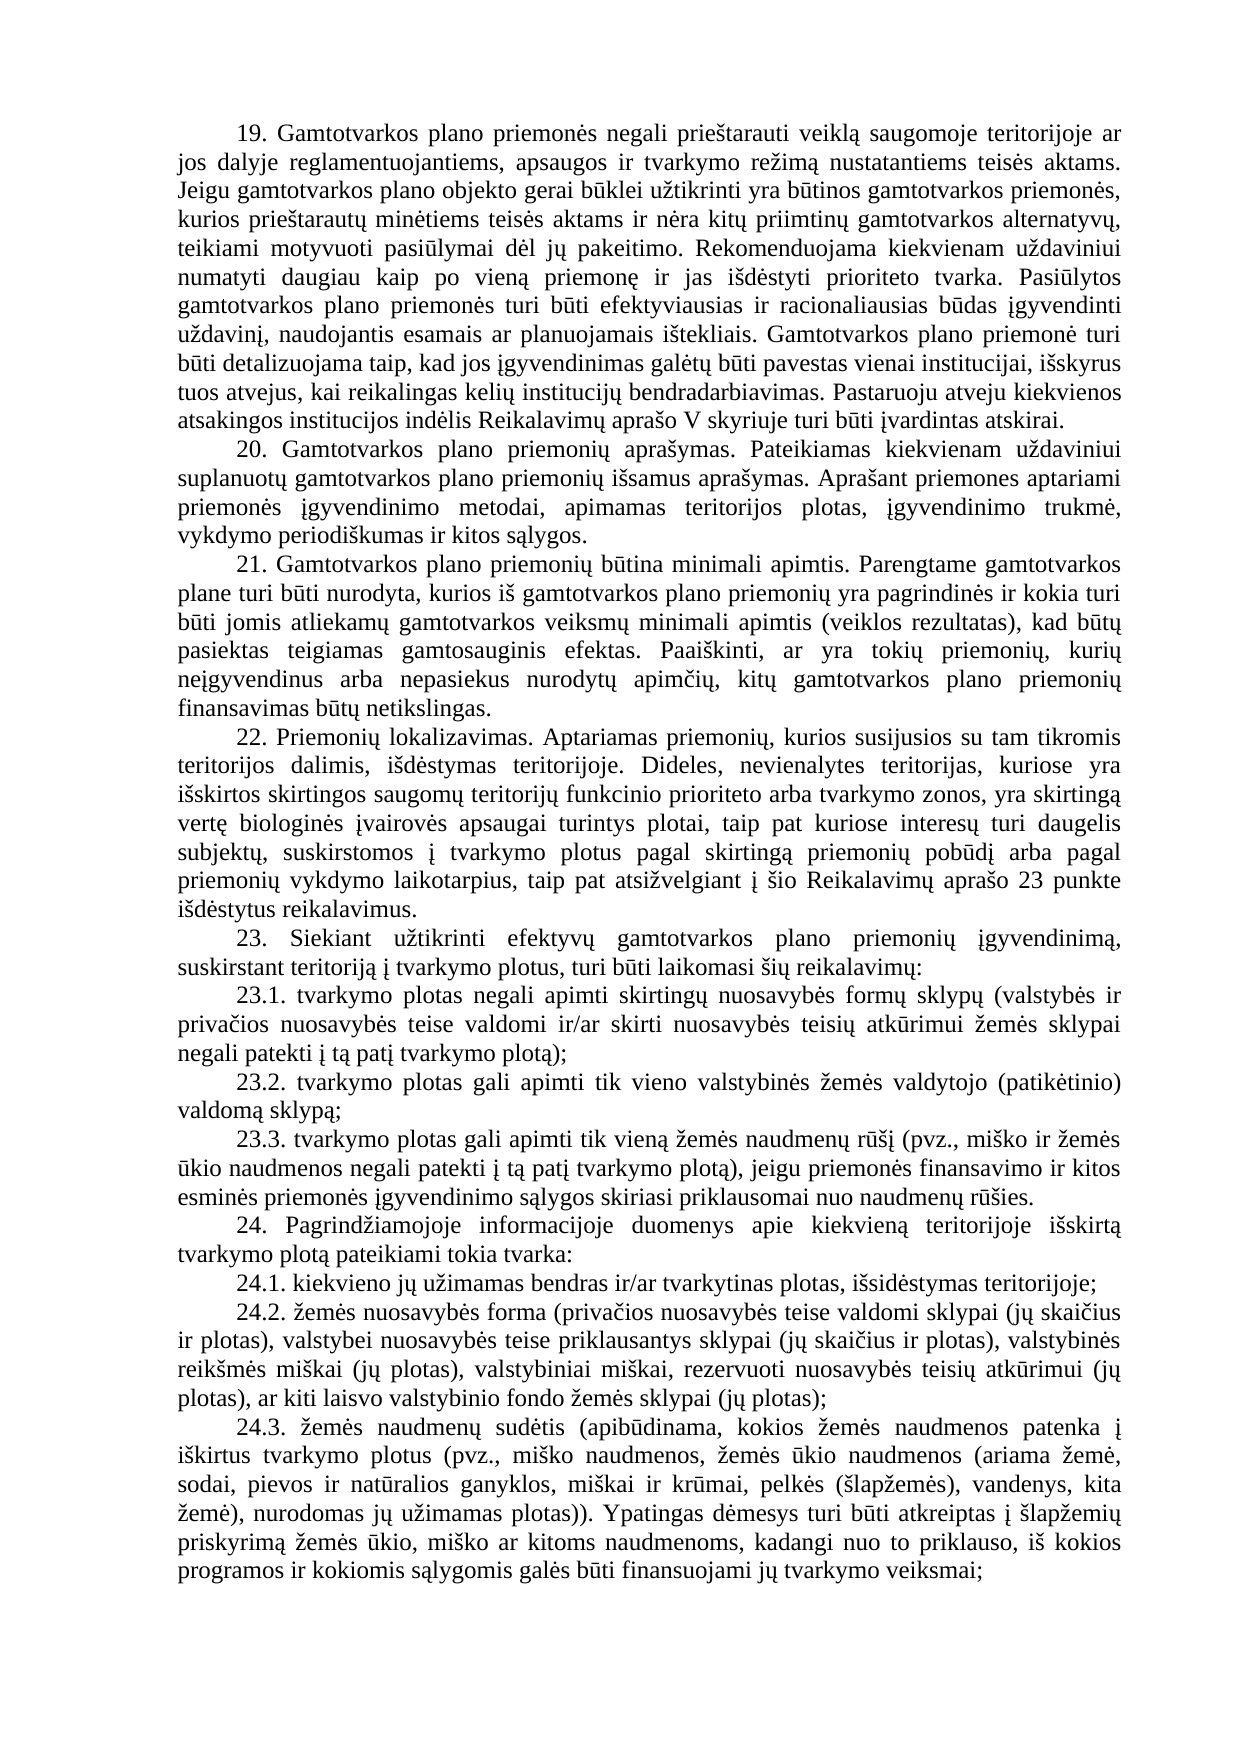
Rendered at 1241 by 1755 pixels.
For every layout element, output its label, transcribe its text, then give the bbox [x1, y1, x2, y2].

text 20. Gamtotvarkos plano priemonių aprašymas. Pateikiamas kiekvienam uždaviniui suplanuotų gamtotvarkos plano priemonių išsamus aprašymas. Aprašant priemones aptariami priemonės įgyvendinimo metodai, apimamas teritorijos plotas, įgyvendinimo trukmė, vykdymo periodiškumas ir kitos sąlygos. [177, 434, 1122, 549]
text 24. Pagrindžiamojoje informacijoje duomenys apie kiekvieną teritorijoje išskirtą tvarkymo plotą pateikiami tokia tvarka: [177, 1211, 1122, 1268]
text 23.3. tvarkymo plotas gali apimti tik vieną žemės naudmenų rūšį (pvz., miško ir žemės ūkio naudmenos negali patekti į tą patį tvarkymo plotą), jeigu priemonės finansavimo ir kitos esminės priemonės įgyvendinimo sąlygos skiriasi priklausomai nuo naudmenų rūšies. [177, 1124, 1122, 1211]
text 24.1. kiekvieno jų užimamas bendras ir/ar tvarkytinas plotas, išsidėstymas teritorijoje; [177, 1268, 1122, 1297]
text 22. Priemonių lokalizavimas. Aptariamas priemonių, kurios susijusios su tam tikromis teritorijos dalimis, išdėstymas teritorijoje. Dideles, nevienalytes teritorijas, kuriose yra išskirtos skirtingos saugomų teritorijų funkcinio prioriteto arba tvarkymo zonos, yra skirtingą vertę biologinės įvairovės apsaugai turintys plotai, taip pat kuriose interesų turi daugelis subjektų, suskirstomos į tvarkymo plotus pagal skirtingą priemonių pobūdį arba pagal priemonių vykdymo laikotarpius, taip pat atsižvelgiant į šio Reikalavimų aprašo 23 punkte išdėstytus reikalavimus. [177, 722, 1122, 923]
text 21. Gamtotvarkos plano priemonių būtina minimali apimtis. Parengtame gamtotvarkos plane turi būti nurodyta, kurios iš gamtotvarkos plano priemonių yra pagrindinės ir kokia turi būti jomis atliekamų gamtotvarkos veiksmų minimali apimtis (veiklos rezultatas), kad būtų pasiektas teigiamas gamtosauginis efektas. Paaiškinti, ar yra tokių priemonių, kurių neįgyvendinus arba nepasiekus nurodytų apimčių, kitų gamtotvarkos plano priemonių finansavimas būtų netikslingas. [177, 549, 1122, 722]
text 24.2. žemės nuosavybės forma (privačios nuosavybės teise valdomi sklypai (jų skaičius ir plotas), valstybei nuosavybės teise priklausantys sklypai (jų skaičius ir plotas), valstybinės reikšmės miškai (jų plotas), valstybiniai miškai, rezervuoti nuosavybės teisių atkūrimui (jų plotas), ar kiti laisvo valstybinio fondo žemės sklypai (jų plotas); [177, 1297, 1122, 1412]
text 23. Siekiant užtikrinti efektyvų gamtotvarkos plano priemonių įgyvendinimą, suskirstant teritoriją į tvarkymo plotus, turi būti laikomasi šių reikalavimų: [177, 923, 1122, 981]
text 19. Gamtotvarkos plano priemonės negali prieštarauti veiklą saugomoje teritorijoje ar jos dalyje reglamentuojantiems, apsaugos ir tvarkymo režimą nustatantiems teisės aktams. Jeigu gamtotvarkos plano objekto gerai būklei užtikrinti yra būtinos gamtotvarkos priemonės, kurios prieštarautų minėtiems teisės aktams ir nėra kitų priimtinų gamtotvarkos alternatyvų, teikiami motyvuoti pasiūlymai dėl jų pakeitimo. Rekomenduojama kiekvienam uždaviniui numatyti daugiau kaip po vieną priemonę ir jas išdėstyti prioriteto tvarka. Pasiūlytos gamtotvarkos plano priemonės turi būti efektyviausias ir racionaliausias būdas įgyvendinti uždavinį, naudojantis esamais ar planuojamais ištekliais. Gamtotvarkos plano priemonė turi būti detalizuojama taip, kad jos įgyvendinimas galėtų būti pavestas vienai institucijai, išskyrus tuos atvejus, kai reikalingas kelių institucijų bendradarbiavimas. Pastaruoju atveju kiekvienos atsakingos institucijos indėlis Reikalavimų aprašo V skyriuje turi būti įvardintas atskirai. [177, 118, 1122, 434]
text 23.1. tvarkymo plotas negali apimti skirtingų nuosavybės formų sklypų (valstybės ir privačios nuosavybės teise valdomi ir/ar skirti nuosavybės teisių atkūrimui žemės sklypai negali patekti į tą patį tvarkymo plotą); [177, 981, 1122, 1067]
text 23.2. tvarkymo plotas gali apimti tik vieno valstybinės žemės valdytojo (patikėtinio) valdomą sklypą; [177, 1067, 1122, 1124]
text 24.3. žemės naudmenų sudėtis (apibūdinama, kokios žemės naudmenos patenka į iškirtus tvarkymo plotus (pvz., miško naudmenos, žemės ūkio naudmenos (ariama žemė, sodai, pievos ir natūralios ganyklos, miškai ir krūmai, pelkės (šlapžemės), vandenys, kita žemė), nurodomas jų užimamas plotas)). Ypatingas dėmesys turi būti atkreiptas į šlapžemių priskyrimą žemės ūkio, miško ar kitoms naudmenoms, kadangi nuo to priklauso, iš kokios programos ir kokiomis sąlygomis galės būti finansuojami jų tvarkymo veiksmai; [177, 1412, 1122, 1584]
